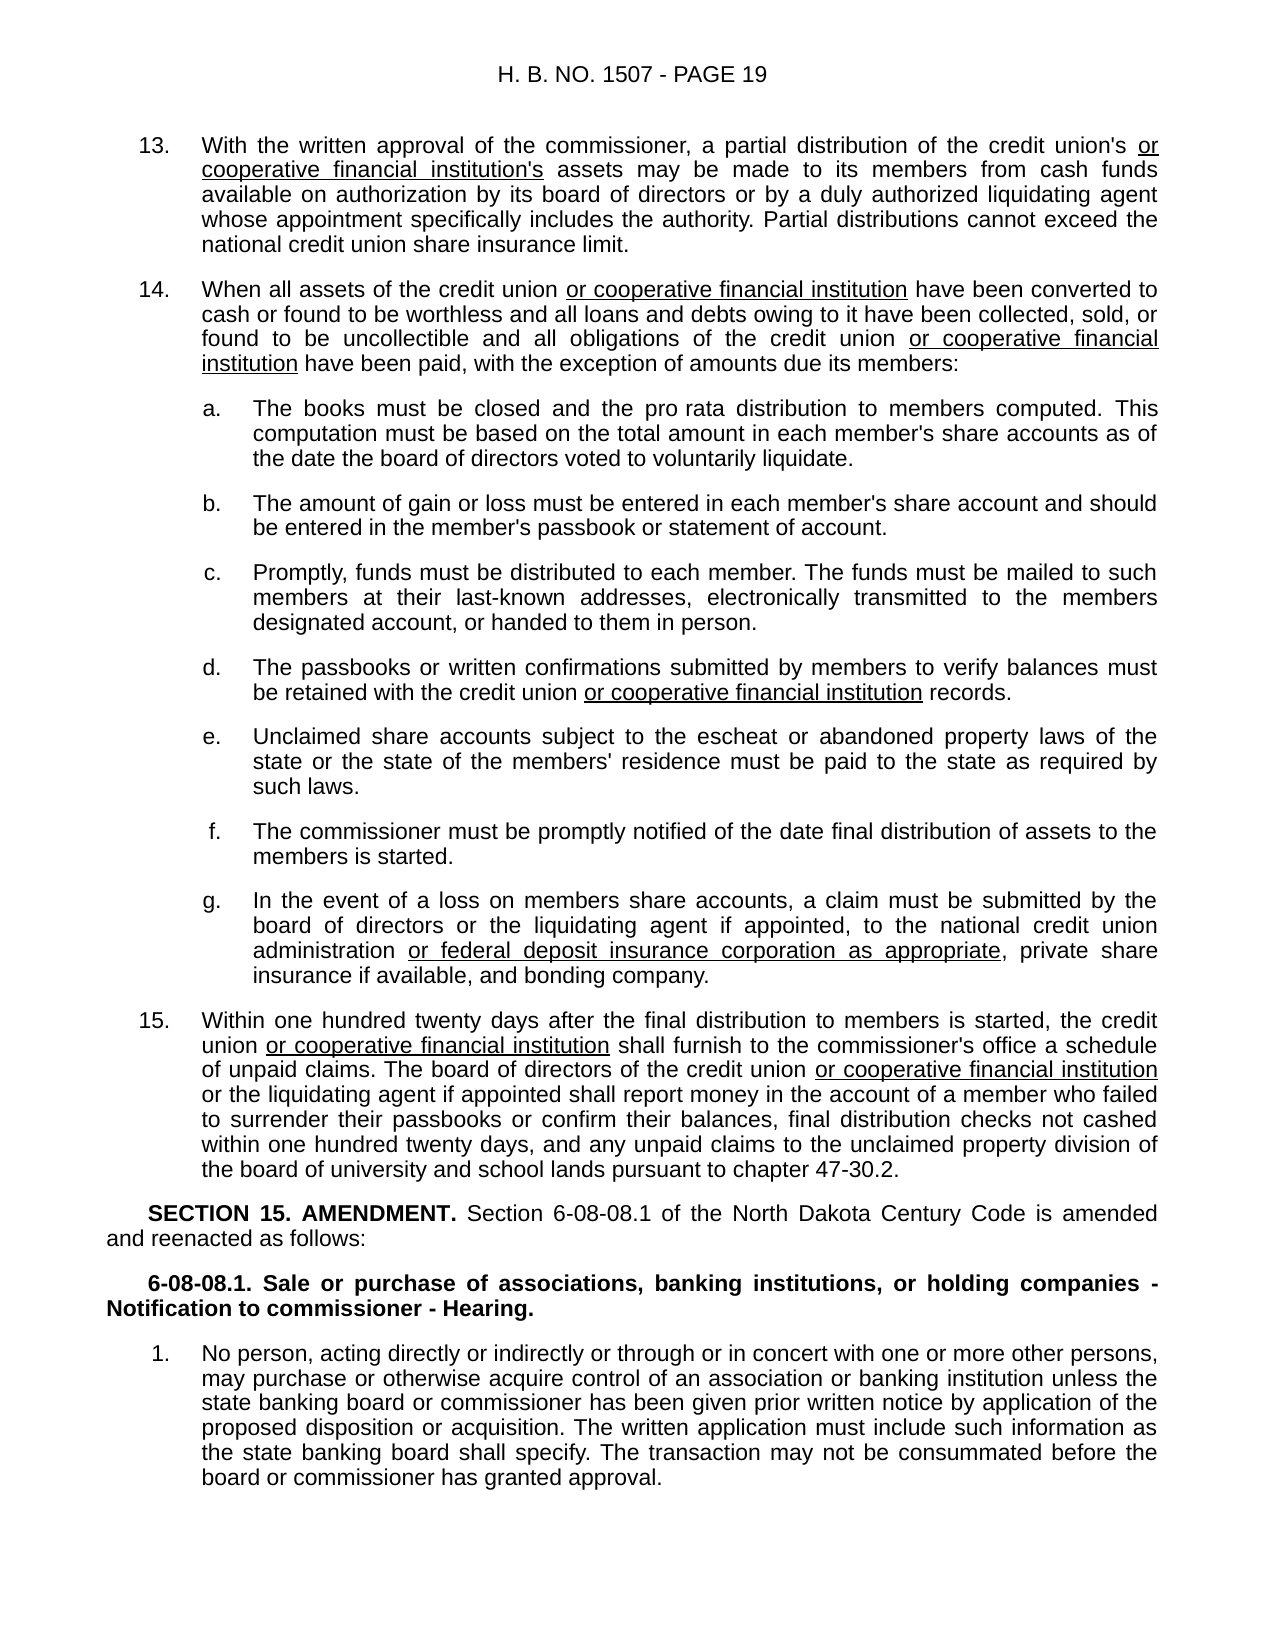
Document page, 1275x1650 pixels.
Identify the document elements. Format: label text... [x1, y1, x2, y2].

text f. The commissioner must be promptly notified of the date final distribution of assets to the members is started. [106, 819, 1158, 869]
text 14. When all assets of the credit union or cooperative financial institution have been converted to cash or found to be worthless and all loans and debts owing to it have been collected, sold, or found to be uncollectible and all obligations of the credit union or cooperative financial institution have been paid, with the exception of amounts due its members: [106, 277, 1158, 377]
text 15. Within one hundred twenty days after the final distribution to members is started, the credit union or cooperative financial institution shall furnish to the commissioner's office a schedule of unpaid claims. The board of directors of the credit union or cooperative financial institution or the liquidating agent if appointed shall report money in the account of a member who failed to surrender their passbooks or confirm their balances, final distribution checks not cashed within one hundred twenty days, and any unpaid claims to the unclaimed property division of the board of university and school lands pursuant to chapter 47‑30.2. [106, 1008, 1158, 1182]
text 1. No person, acting directly or indirectly or through or in concert with one or more other persons, may purchase or otherwise acquire control of an association or banking institution unless the state banking board or commissioner has been given prior written notice by application of the proposed disposition or acquisition. The written application must include such information as the state banking board shall specify. The transaction may not be consummated before the board or commissioner has granted approval. [106, 1341, 1158, 1490]
text b. The amount of gain or loss must be entered in each member's share account and should be entered in the member's passbook or statement of account. [106, 491, 1158, 541]
text a. The books must be closed and the pro rata distribution to members computed. This computation must be based on the total amount in each member's share accounts as of the date the board of directors voted to voluntarily liquidate. [106, 397, 1158, 471]
text SECTION 15. AMENDMENT. Section 6‑08‑08.1 of the North Dakota Century Code is amended and reenacted as follows: [106, 1202, 1158, 1252]
subtitle 6‑08‑08.1. Sale or purchase of associations, banking institutions, or holding companies ‑ Notification to commissioner ‑ Hearing. [106, 1272, 1158, 1321]
text c. Promptly, funds must be distributed to each member. The funds must be mailed to such members at their last-known addresses, electronically transmitted to the members designated account, or handed to them in person. [106, 561, 1158, 635]
text d. The passbooks or written confirmations submitted by members to verify balances must be retained with the credit union or cooperative financial institution records. [106, 655, 1158, 705]
text g. In the event of a loss on members share accounts, a claim must be submitted by the board of directors or the liquidating agent if appointed, to the national credit union administration or federal deposit insurance corporation as appropriate, private share insurance if available, and bonding company. [106, 889, 1158, 988]
text 13. With the written approval of the commissioner, a partial distribution of the credit union's or cooperative financial institution's assets may be made to its members from cash funds available on authorization by its board of directors or by a duly authorized liquidating agent whose appointment specifically includes the authority. Partial distributions cannot exceed the national credit union share insurance limit. [106, 133, 1158, 257]
text e. Unclaimed share accounts subject to the escheat or abandoned property laws of the state or the state of the members' residence must be paid to the state as required by such laws. [106, 725, 1158, 799]
